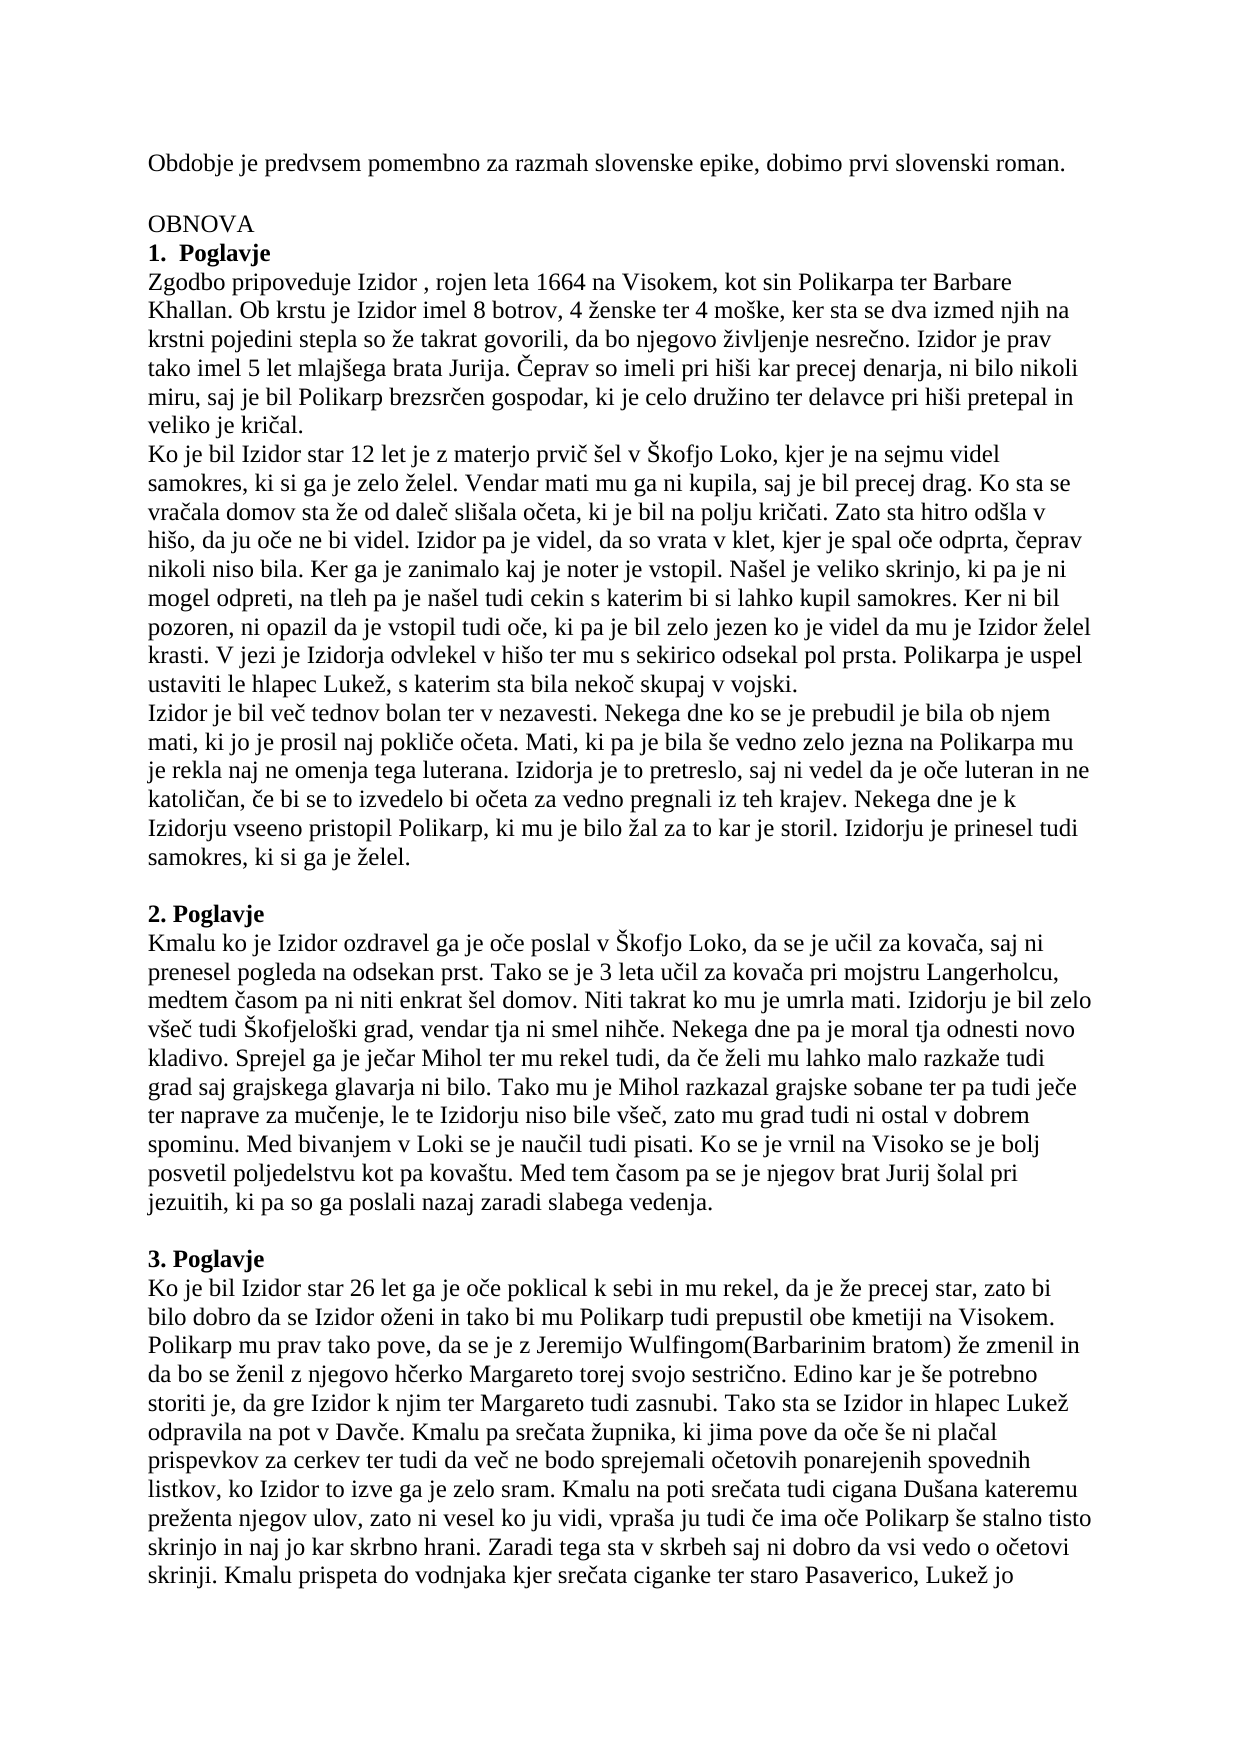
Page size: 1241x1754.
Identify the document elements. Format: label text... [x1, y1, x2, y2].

text 1. Poglavje [148, 238, 1093, 267]
text Izidor je bil več tednov bolan ter v nezavesti. Nekega dne ko se je prebudil je bila ob njem mati, ki jo je prosil naj pokliče očeta. Mati, ki pa je bila še vedno zelo jezna na Polikarpa mu je rekla naj ne omenja tega luterana. Izidorja je to pretreslo, saj ni vedel da je oče luteran in ne katoličan, če bi se to izvedelo bi očeta za vedno pregnali iz teh krajev. Nekega dne je k Izidorju vseeno pristopil Polikarp, ki mu je bilo žal za to kar je storil. Izidorju je prinesel tudi samokres, ki si ga je želel. [148, 698, 1093, 871]
text Ko je bil Izidor star 12 let je z materjo prvič šel v Škofjo Loko, kjer je na sejmu videl samokres, ki si ga je zelo želel. Vendar mati mu ga ni kupila, saj je bil precej drag. Ko sta se vračala domov sta že od daleč slišala očeta, ki je bil na polju kričati. Zato sta hitro odšla v hišo, da ju oče ne bi videl. Izidor pa je videl, da so vrata v klet, kjer je spal oče odprta, čeprav nikoli niso bila. Ker ga je zanimalo kaj je noter je vstopil. Našel je veliko skrinjo, ki pa je ni mogel odpreti, na tleh pa je našel tudi cekin s katerim bi si lahko kupil samokres. Ker ni bil pozoren, ni opazil da je vstopil tudi oče, ki pa je bil zelo jezen ko je videl da mu je Izidor želel krasti. V jezi je Izidorja odvlekel v hišo ter mu s sekirico odsekal pol prsta. Polikarpa je uspel ustaviti le hlapec Lukež, s katerim sta bila nekoč skupaj v vojski. [148, 439, 1093, 698]
text Kmalu ko je Izidor ozdravel ga je oče poslal v Škofjo Loko, da se je učil za kovača, saj ni prenesel pogleda na odsekan prst. Tako se je 3 leta učil za kovača pri mojstru Langerholcu, medtem časom pa ni niti enkrat šel domov. Niti takrat ko mu je umrla mati. Izidorju je bil zelo všeč tudi Škofjeloški grad, vendar tja ni smel nihče. Nekega dne pa je moral tja odnesti novo kladivo. Sprejel ga je ječar Mihol ter mu rekel tudi, da če želi mu lahko malo razkaže tudi grad saj grajskega glavarja ni bilo. Tako mu je Mihol razkazal grajske sobane ter pa tudi ječe ter naprave za mučenje, le te Izidorju niso bile všeč, zato mu grad tudi ni ostal v dobrem spominu. Med bivanjem v Loki se je naučil tudi pisati. Ko se je vrnil na Visoko se je bolj posvetil poljedelstvu kot pa kovaštu. Med tem časom pa se je njegov brat Jurij šolal pri jezuitih, ki pa so ga poslali nazaj zaradi slabega vedenja. [148, 928, 1093, 1216]
text Zgodbo pripoveduje Izidor , rojen leta 1664 na Visokem, kot sin Polikarpa ter Barbare Khallan. Ob krstu je Izidor imel 8 botrov, 4 ženske ter 4 moške, ker sta se dva izmed njih na krstni pojedini stepla so že takrat govorili, da bo njegovo življenje nesrečno. Izidor je prav tako imel 5 let mlajšega brata Jurija. Čeprav so imeli pri hiši kar precej denarja, ni bilo nikoli miru, saj je bil Polikarp brezsrčen gospodar, ki je celo družino ter delavce pri hiši pretepal in veliko je kričal. [148, 267, 1093, 439]
text Obdobje je predvsem pomembno za razmah slovenske epike, dobimo prvi slovenski roman. [148, 148, 1093, 176]
text Ko je bil Izidor star 26 let ga je oče poklical k sebi in mu rekel, da je že precej star, zato bi bilo dobro da se Izidor oženi in tako bi mu Polikarp tudi prepustil obe kmetiji na Visokem. Polikarp mu prav tako pove, da se je z Jeremijo Wulfingom(Barbarinim bratom) že zmenil in da bo se ženil z njegovo hčerko Margareto torej svojo sestrično. Edino kar je še potrebno storiti je, da gre Izidor k njim ter Margareto tudi zasnubi. Tako sta se Izidor in hlapec Lukež odpravila na pot v Davče. Kmalu pa srečata župnika, ki jima pove da oče še ni plačal prispevkov za cerkev ter tudi da več ne bodo sprejemali očetovih ponarejenih spovednih listkov, ko Izidor to izve ga je zelo sram. Kmalu na poti srečata tudi cigana Dušana kateremu preženta njegov ulov, zato ni vesel ko ju vidi, vpraša ju tudi če ima oče Polikarp še stalno tisto skrinjo in naj jo kar skrbno hrani. Zaradi tega sta v skrbeh saj ni dobro da vsi vedo o očetovi skrinji. Kmalu prispeta do vodnjaka kjer srečata ciganke ter staro Pasaverico, Lukež jo [148, 1273, 1093, 1589]
text OBNOVA [148, 209, 1093, 238]
text 2. Poglavje [148, 899, 1093, 928]
text 3. Poglavje [148, 1244, 1093, 1273]
